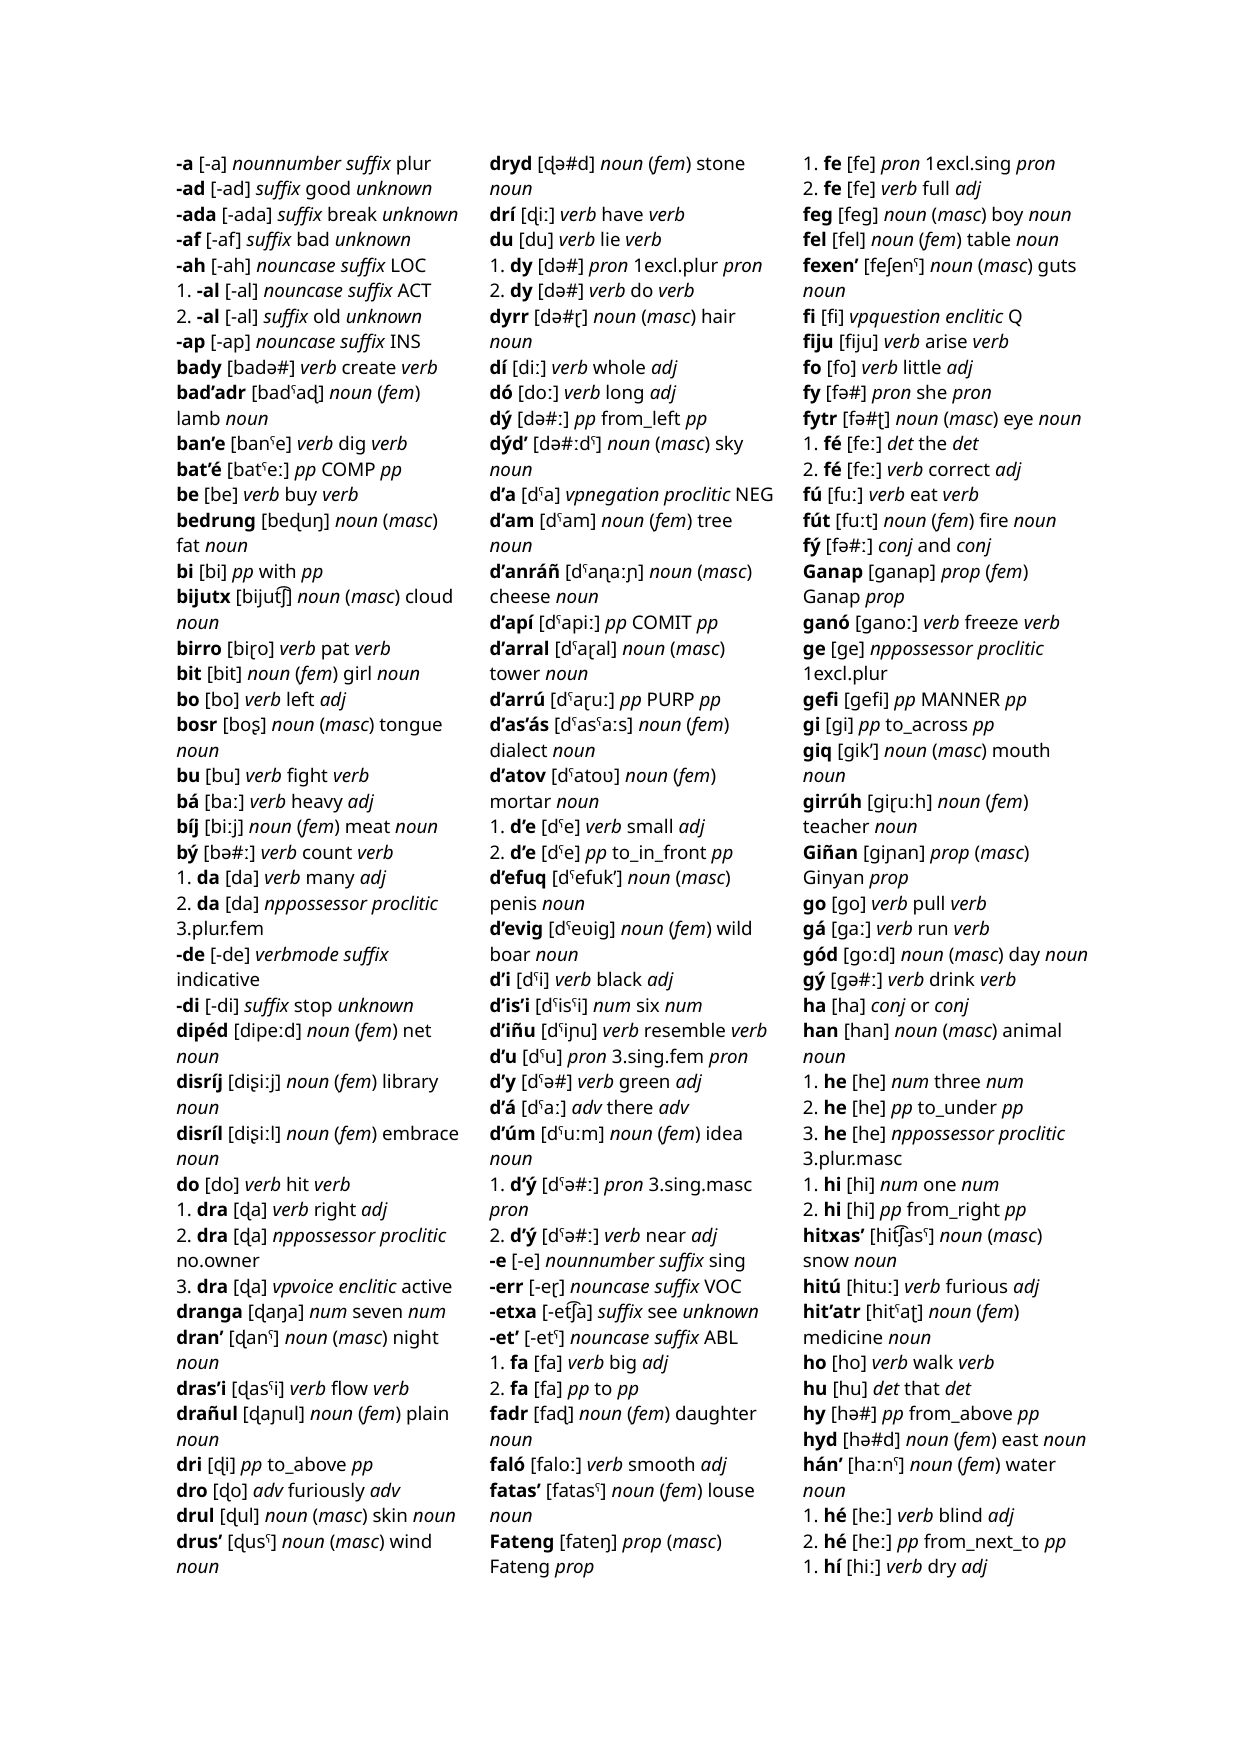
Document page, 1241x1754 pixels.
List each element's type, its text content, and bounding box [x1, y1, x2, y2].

text bijutx [bijut͡ʃ] noun (masc) cloud noun [176, 584, 463, 635]
text Ganap [ɡanap] prop (fem) Ganap prop [803, 558, 1090, 609]
text feg [feɡ] noun (masc) boy noun [803, 201, 1090, 227]
text dý [də#ː] pp from_left pp [489, 405, 777, 431]
text hitú [hituː] verb furious adj [803, 1273, 1090, 1298]
text drul [ɖul] noun (masc) skin noun [176, 1503, 463, 1528]
text d’a [dˤa] vpnegation proclitic NEG [489, 482, 777, 507]
text gefi [ɡefi] pp MANNER pp [803, 686, 1090, 711]
text go [ɡo] verb pull verb [803, 890, 1090, 916]
text ha [ha] conj or conj [803, 992, 1090, 1018]
text bady [badə#] verb create verb [176, 354, 463, 380]
text disríj [diʂiːj] noun (fem) library noun [176, 1069, 463, 1120]
text -etxa [-et͡ʃa] suffix see unknown [489, 1298, 777, 1324]
text fút [fuːt] noun (fem) fire noun [803, 507, 1090, 533]
text fiju [fiju] verb arise verb [803, 329, 1090, 354]
text -e [-e] nounnumber suffix sing [489, 1247, 777, 1273]
text 1. dra [ɖa] verb right adj [176, 1196, 463, 1222]
text hit’atr [hitˤaʈ] noun (fem) medicine noun [803, 1298, 1090, 1349]
text 1. -al [-al] nouncase suffix ACT [176, 278, 463, 303]
text hán’ [haːnˤ] noun (fem) water noun [803, 1452, 1090, 1503]
text d’efuq [dˤefukʼ] noun (masc) penis noun [489, 864, 777, 916]
text d’arral [dˤaɽal] noun (masc) tower noun [489, 635, 777, 686]
text hu [hu] det that det [803, 1375, 1090, 1401]
text 3. dra [ɖa] vpvoice enclitic active [176, 1273, 463, 1298]
text fexen’ [feʃenˤ] noun (masc) guts noun [803, 252, 1090, 303]
text -di [-di] suffix stop unknown [176, 992, 463, 1018]
text 1. dy [də#] pron 1excl.plur pron [489, 252, 777, 278]
text 3. he [he] nppossessor proclitic 3.plur.masc [803, 1120, 1090, 1171]
text bu [bu] verb fight verb [176, 762, 463, 788]
text ge [ɡe] nppossessor proclitic 1excl.plur [803, 635, 1090, 686]
text 1. hí [hiː] verb dry adj [803, 1554, 1090, 1579]
text 1. da [da] verb many adj [176, 864, 463, 890]
text bit [bit] noun (fem) girl noun [176, 660, 463, 686]
text drí [ɖiː] verb have verb [489, 201, 777, 227]
text fú [fuː] verb eat verb [803, 482, 1090, 507]
text -ada [-ada] suffix break unknown [176, 201, 463, 227]
text d’atov [dˤatoʋ] noun (fem) mortar noun [489, 762, 777, 813]
text d’úm [dˤuːm] noun (fem) idea noun [489, 1120, 777, 1171]
text 2. hi [hi] pp from_right pp [803, 1196, 1090, 1222]
text gód [ɡoːd] noun (masc) day noun [803, 941, 1090, 967]
text birro [biɽo] verb pat verb [176, 635, 463, 660]
text bi [bi] pp with pp [176, 558, 463, 584]
text bedrung [beɖuŋ] noun (masc) fat noun [176, 507, 463, 558]
text 1. hé [heː] verb blind adj [803, 1503, 1090, 1528]
text dryd [ɖə#d] noun (fem) stone noun [489, 150, 777, 201]
text hyd [hə#d] noun (fem) east noun [803, 1426, 1090, 1452]
text fatas’ [fatasˤ] noun (fem) louse noun [489, 1477, 777, 1528]
text d’as’ás [dˤasˤaːs] noun (fem) dialect noun [489, 711, 777, 762]
text d’i [dˤi] verb black adj [489, 967, 777, 992]
text dranga [ɖaŋa] num seven num [176, 1298, 463, 1324]
text -de [-de] verbmode suffix indicative [176, 941, 463, 992]
text giq [ɡikʼ] noun (masc) mouth noun [803, 737, 1090, 788]
text -err [-eɽ] nouncase suffix VOC [489, 1273, 777, 1298]
text hitxas’ [hit͡ʃasˤ] noun (masc) snow noun [803, 1222, 1090, 1273]
text 2. dy [də#] verb do verb [489, 278, 777, 303]
text fytr [fə#ʈ] noun (masc) eye noun [803, 405, 1090, 431]
text ganó [ɡanoː] verb freeze verb [803, 609, 1090, 635]
text d’anráñ [dˤaɳaːɲ] noun (masc) cheese noun [489, 558, 777, 609]
text fi [fi] vpquestion enclitic Q [803, 303, 1090, 329]
text 2. d’ý [dˤə#ː] verb near adj [489, 1222, 777, 1247]
text fadr [faɖ] noun (fem) daughter noun [489, 1401, 777, 1452]
text 1. fa [fa] verb big adj [489, 1349, 777, 1375]
text ho [ho] verb walk verb [803, 1349, 1090, 1375]
text hy [hə#] pp from_above pp [803, 1401, 1090, 1426]
text gá [ɡaː] verb run verb [803, 916, 1090, 941]
text dó [doː] verb long adj [489, 380, 777, 405]
text drus’ [ɖusˤ] noun (masc) wind noun [176, 1528, 463, 1579]
text d’y [dˤə#] verb green adj [489, 1069, 777, 1094]
text gý [ɡə#ː] verb drink verb [803, 967, 1090, 992]
text -ad [-ad] suffix good unknown [176, 176, 463, 201]
text Fateng [fateŋ] prop (masc) Fateng prop [489, 1528, 777, 1579]
text d’evig [dˤeʋiɡ] noun (fem) wild boar noun [489, 916, 777, 967]
text ban’e [banˤe] verb dig verb [176, 431, 463, 456]
text -af [-af] suffix bad unknown [176, 227, 463, 252]
text dran’ [ɖanˤ] noun (masc) night noun [176, 1324, 463, 1375]
text Giñan [ɡiɲan] prop (masc) Ginyan prop [803, 839, 1090, 890]
text 2. fe [fe] verb full adj [803, 176, 1090, 201]
text dí [diː] verb whole adj [489, 354, 777, 380]
text d’u [dˤu] pron 3.sing.fem pron [489, 1043, 777, 1069]
text 2. da [da] nppossessor proclitic 3.plur.fem [176, 890, 463, 941]
text dyrr [də#ɽ] noun (masc) hair noun [489, 303, 777, 354]
text d’arrú [dˤaɽuː] pp PURP pp [489, 686, 777, 711]
text 1. d’ý [dˤə#ː] pron 3.sing.masc pron [489, 1171, 777, 1222]
text -ap [-ap] nouncase suffix INS [176, 329, 463, 354]
text dras’i [ɖasˤi] verb flow verb [176, 1375, 463, 1401]
text fo [fo] verb little adj [803, 354, 1090, 380]
text bíj [biːj] noun (fem) meat noun [176, 813, 463, 839]
text 1. fé [feː] det the det [803, 431, 1090, 456]
text d’am [dˤam] noun (fem) tree noun [489, 507, 777, 558]
text fel [fel] noun (fem) table noun [803, 227, 1090, 252]
text disríl [diʂiːl] noun (fem) embrace noun [176, 1120, 463, 1171]
text do [do] verb hit verb [176, 1171, 463, 1196]
text han [han] noun (masc) animal noun [803, 1018, 1090, 1069]
text drañul [ɖaɲul] noun (fem) plain noun [176, 1401, 463, 1452]
text bý [bə#ː] verb count verb [176, 839, 463, 864]
text d’iñu [dˤiɲu] verb resemble verb [489, 1018, 777, 1043]
text d’á [dˤaː] adv there adv [489, 1094, 777, 1120]
text gi [ɡi] pp to_across pp [803, 711, 1090, 737]
text -et’ [-etˤ] nouncase suffix ABL [489, 1324, 777, 1349]
text 2. fé [feː] verb correct adj [803, 456, 1090, 482]
text dri [ɖi] pp to_above pp [176, 1452, 463, 1477]
text girrúh [ɡiɽuːh] noun (fem) teacher noun [803, 788, 1090, 839]
text -ah [-ah] nouncase suffix LOC [176, 252, 463, 278]
text d’apí [dˤapiː] pp COMIT pp [489, 609, 777, 635]
text 1. fe [fe] pron 1excl.sing pron [803, 150, 1090, 176]
text dipéd [dipeːd] noun (fem) net noun [176, 1018, 463, 1069]
text 2. fa [fa] pp to pp [489, 1375, 777, 1401]
text bat’é [batˤeː] pp COMP pp [176, 456, 463, 482]
text 2. -al [-al] suffix old unknown [176, 303, 463, 329]
text be [be] verb buy verb [176, 482, 463, 507]
text bá [baː] verb heavy adj [176, 788, 463, 813]
text fy [fə#] pron she pron [803, 380, 1090, 405]
text faló [faloː] verb smooth adj [489, 1452, 777, 1477]
text 2. d’e [dˤe] pp to_in_front pp [489, 839, 777, 864]
text du [du] verb lie verb [489, 227, 777, 252]
text 1. d’e [dˤe] verb small adj [489, 813, 777, 839]
text d’is’i [dˤisˤi] num six num [489, 992, 777, 1018]
text 1. hi [hi] num one num [803, 1171, 1090, 1196]
text bad’adr [badˤaɖ] noun (fem) lamb noun [176, 380, 463, 431]
text fý [fə#ː] conj and conj [803, 533, 1090, 558]
text 1. he [he] num three num [803, 1069, 1090, 1094]
text 2. he [he] pp to_under pp [803, 1094, 1090, 1120]
text 2. hé [heː] pp from_next_to pp [803, 1528, 1090, 1554]
text dýd’ [də#ːdˤ] noun (masc) sky noun [489, 431, 777, 482]
text bosr [boʂ] noun (masc) tongue noun [176, 711, 463, 762]
text dro [ɖo] adv furiously adv [176, 1477, 463, 1503]
text -a [-a] nounnumber suffix plur [176, 150, 463, 176]
text bo [bo] verb left adj [176, 686, 463, 711]
text 2. dra [ɖa] nppossessor proclitic no.owner [176, 1222, 463, 1273]
